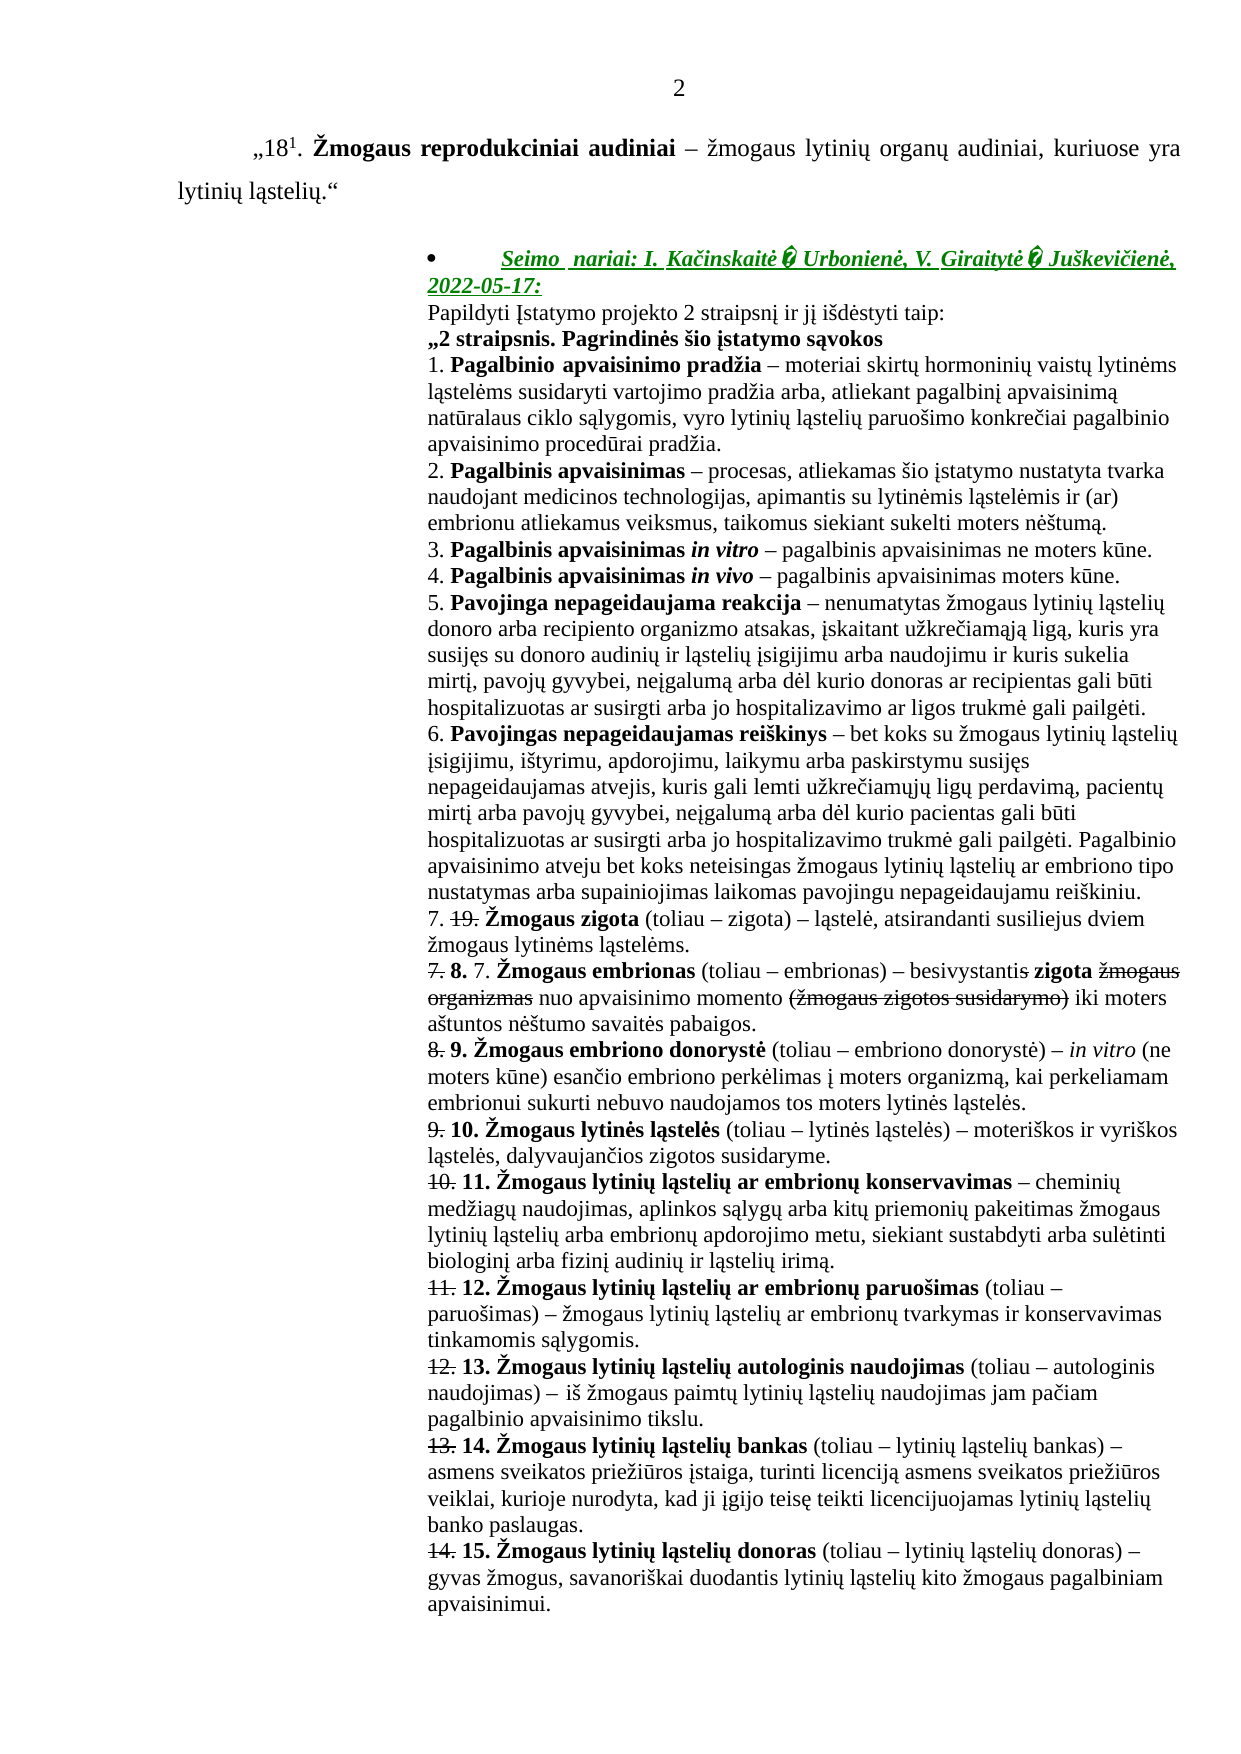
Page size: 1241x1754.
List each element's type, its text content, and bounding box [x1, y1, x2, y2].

text 1. Pagalbinio apvaisinimo pradžia – moteriai skirtų hormoninių vaistų lytinėms ląstelėms susidaryti vartojimo pradžia arba, atliekant pagalbinį apvaisinimą natūralaus ciklo sąlygomis, vyro lytinių ląstelių paruošimo konkrečiai pagalbinio apvaisinimo procedūrai pradžia. [427, 351, 1181, 457]
text 6. Pavojingas nepageidaujamas reiškinys – bet koks su žmogaus lytinių ląstelių įsigijimu, ištyrimu, apdorojimu, laikymu arba paskirstymu susijęs nepageidaujamas atvejis, kuris gali lemti užkrečiamųjų ligų perdavimą, pacientų mirtį arba pavojų gyvybei, neįgalumą arba dėl kurio pacientas gali būti hospitalizuotas ar susirgti arba jo hospitalizavimo trukmė gali pailgėti. Pagalbinio apvaisinimo atveju bet koks neteisingas žmogaus lytinių ląstelių ar embriono tipo nustatymas arba supainiojimas laikomas pavojingu nepageidaujamu reiškiniu. [427, 720, 1181, 905]
text Papildyti Įstatymo projekto 2 straipsnį ir jį išdėstyti taip: [427, 299, 1181, 325]
text 3. Pagalbinis apvaisinimas in vitro – pagalbinis apvaisinimas ne moters kūne. [427, 536, 1181, 562]
text 13. 14. Žmogaus lytinių ląstelių bankas (toliau – lytinių ląstelių bankas) – asmens sveikatos priežiūros įstaiga, turinti licenciją asmens sveikatos priežiūros veiklai, kurioje nurodyta, kad ji įgijo teisę teikti licencijuojamas lytinių ląstelių banko paslaugas. [427, 1432, 1181, 1537]
text 5. Pavojinga nepageidaujama reakcija – nenumatytas žmogaus lytinių ląstelių donoro arba recipiento organizmo atsakas, įskaitant užkrečiamąją ligą, kuris yra susijęs su donoro audinių ir ląstelių įsigijimu arba naudojimu ir kuris sukelia mirtį, pavojų gyvybei, neįgalumą arba dėl kurio donoras ar recipientas gali būti hospitalizuotas ar susirgti arba jo hospitalizavimo ar ligos trukmė gali pailgėti. [427, 588, 1181, 720]
text 8. 9. Žmogaus embriono donorystė (toliau – embriono donorystė) – in vitro (ne moters kūne) esančio embriono perkėlimas į moters organizmą, kai perkeliamam embrionui sukurti nebuvo naudojamos tos moters lytinės ląstelės. [427, 1037, 1181, 1116]
text 14. 15. Žmogaus lytinių ląstelių donoras (toliau – lytinių ląstelių donoras) – gyvas žmogus, savanoriškai duodantis lytinių ląstelių kito žmogaus pagalbiniam apvaisinimui. [427, 1537, 1181, 1616]
text 12. 13. Žmogaus lytinių ląstelių autologinis naudojimas (toliau – autologinis naudojimas) – iš žmogaus paimtų lytinių ląstelių naudojimas jam pačiam pagalbinio apvaisinimo tikslu. [427, 1353, 1181, 1432]
text 11. 12. Žmogaus lytinių ląstelių ar embrionų paruošimas (toliau – paruošimas) – žmogaus lytinių ląstelių ar embrionų tvarkymas ir konservavimas tinkamomis sąlygomis. [427, 1274, 1181, 1353]
text „2 straipsnis. Pagrindinės šio įstatymo sąvokos [427, 325, 1181, 351]
text „181. Žmogaus reprodukciniai audiniai – žmogaus lytinių organų audiniai, kuriuose yra lytinių ląstelių.“ [177, 133, 1181, 205]
text 4. Pagalbinis apvaisinimas in vivo – pagalbinis apvaisinimas moters kūne. [427, 562, 1181, 588]
text  Seimo nariai: I. Kačinskaitė � Urbonienė, V. Giraitytė � Juškevičienė, 2022-05-17: [427, 246, 1181, 299]
text 9. 10. Žmogaus lytinės ląstelės (toliau – lytinės ląstelės) – moteriškos ir vyriškos ląstelės, dalyvaujančios zigotos susidaryme. [427, 1116, 1181, 1168]
text 7. 8. 7. Žmogaus embrionas (toliau – embrionas) – besivystantis zigota žmogaus organizmas nuo apvaisinimo momento (žmogaus zigotos susidarymo) iki moters aštuntos nėštumo savaitės pabaigos. [427, 957, 1181, 1037]
text 7. 19. Žmogaus zigota (toliau – zigota) – ląstelė, atsirandanti susiliejus dviem žmogaus lytinėms ląstelėms. [427, 905, 1181, 957]
text 10. 11. Žmogaus lytinių ląstelių ar embrionų konservavimas – cheminių medžiagų naudojimas, aplinkos sąlygų arba kitų priemonių pakeitimas žmogaus lytinių ląstelių arba embrionų apdorojimo metu, siekiant sustabdyti arba sulėtinti biologinį arba fizinį audinių ir ląstelių irimą. [427, 1168, 1181, 1274]
text 2. Pagalbinis apvaisinimas – procesas, atliekamas šio įstatymo nustatyta tvarka naudojant medicinos technologijas, apimantis su lytinėmis ląstelėmis ir (ar) embrionu atliekamus veiksmus, taikomus siekiant sukelti moters nėštumą. [427, 457, 1181, 536]
